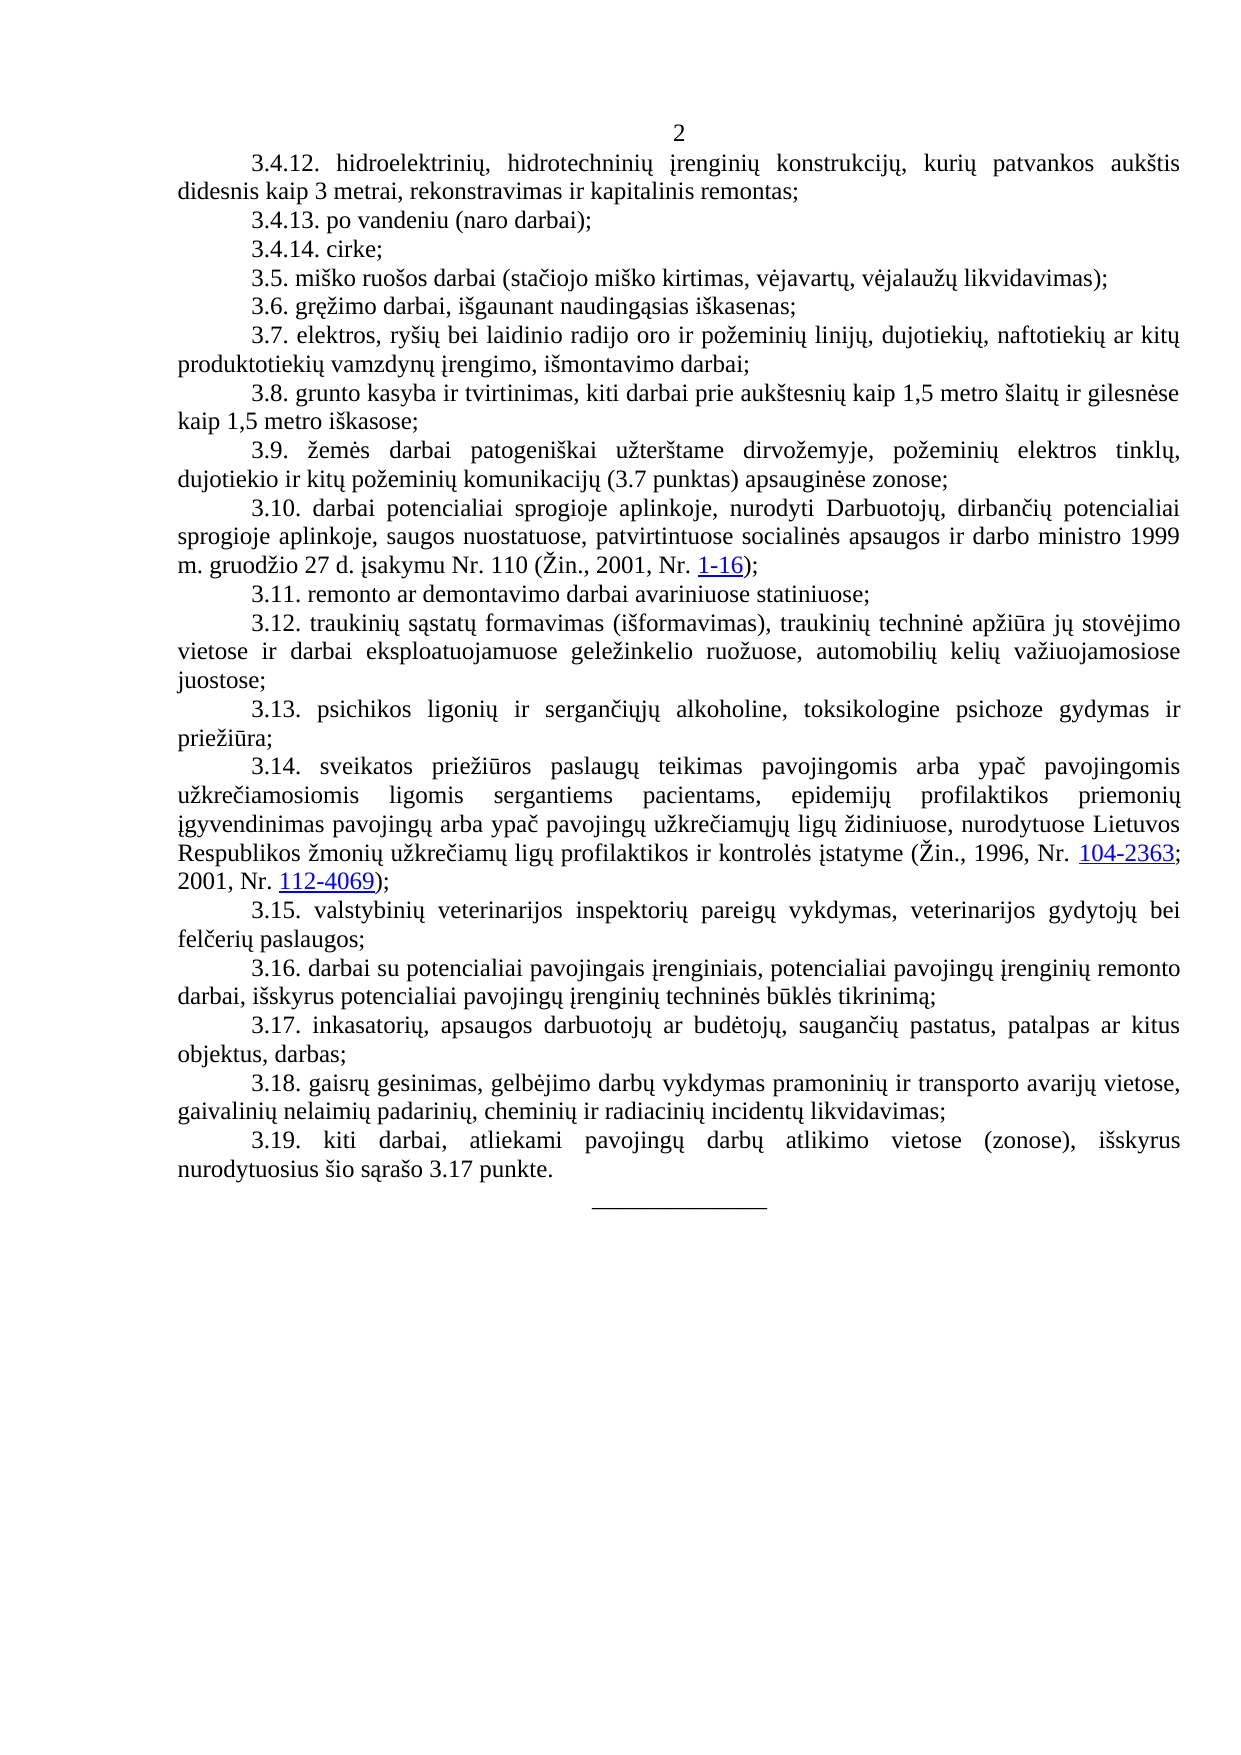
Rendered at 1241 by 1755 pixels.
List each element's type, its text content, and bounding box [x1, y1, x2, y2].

text 3.12. traukinių sąstatų formavimas (išformavimas), traukinių techninė apžiūra jų stovėjimo vietose ir darbai eksploatuojamuose geležinkelio ruožuose, automobilių kelių važiuojamosiose juostose; [177, 608, 1181, 694]
text 3.4.14. cirke; [177, 234, 1181, 263]
text 3.4.13. po vandeniu (naro darbai); [177, 205, 1181, 234]
text 3.19. kiti darbai, atliekami pavojingų darbų atlikimo vietose (zonose), išskyrus nurodytuosius šio sąrašo 3.17 punkte. [177, 1125, 1181, 1183]
text 3.4.12. hidroelektrinių, hidrotechninių įrenginių konstrukcijų, kurių patvankos aukštis didesnis kaip 3 metrai, rekonstravimas ir kapitalinis remontas; [177, 148, 1181, 205]
text 3.9. žemės darbai patogeniškai užterštame dirvožemyje, požeminių elektros tinklų, dujotiekio ir kitų požeminių komunikacijų (3.7 punktas) apsauginėse zonose; [177, 435, 1181, 493]
text ______________ [177, 1183, 1181, 1211]
text 3.15. valstybinių veterinarijos inspektorių pareigų vykdymas, veterinarijos gydytojų bei felčerių paslaugos; [177, 895, 1181, 953]
text 3.8. grunto kasyba ir tvirtinimas, kiti darbai prie aukštesnių kaip 1,5 metro šlaitų ir gilesnėse kaip 1,5 metro iškasose; [177, 378, 1181, 435]
text 3.11. remonto ar demontavimo darbai avariniuose statiniuose; [177, 579, 1181, 608]
text 3.18. gaisrų gesinimas, gelbėjimo darbų vykdymas pramoninių ir transporto avarijų vietose, gaivalinių nelaimių padarinių, cheminių ir radiacinių incidentų likvidavimas; [177, 1068, 1181, 1125]
text 3.6. gręžimo darbai, išgaunant naudingąsias iškasenas; [177, 291, 1181, 320]
text 3.7. elektros, ryšių bei laidinio radijo oro ir požeminių linijų, dujotiekių, naftotiekių ar kitų produktotiekių vamzdynų įrengimo, išmontavimo darbai; [177, 320, 1181, 378]
text 3.16. darbai su potencialiai pavojingais įrenginiais, potencialiai pavojingų įrenginių remonto darbai, išskyrus potencialiai pavojingų įrenginių techninės būklės tikrinimą; [177, 953, 1181, 1010]
text 3.10. darbai potencialiai sprogioje aplinkoje, nurodyti Darbuotojų, dirbančių potencialiai sprogioje aplinkoje, saugos nuostatuose, patvirtintuose socialinės apsaugos ir darbo ministro 1999 m. gruodžio 27 d. įsakymu Nr. 110 (Žin., 2001, Nr. 1-16); [177, 493, 1181, 579]
text 3.17. inkasatorių, apsaugos darbuotojų ar budėtojų, saugančių pastatus, patalpas ar kitus objektus, darbas; [177, 1010, 1181, 1068]
text 3.13. psichikos ligonių ir sergančiųjų alkoholine, toksikologine psichoze gydymas ir priežiūra; [177, 694, 1181, 751]
text 3.14. sveikatos priežiūros paslaugų teikimas pavojingomis arba ypač pavojingomis užkrečiamosiomis ligomis sergantiems pacientams, epidemijų profilaktikos priemonių įgyvendinimas pavojingų arba ypač pavojingų užkrečiamųjų ligų židiniuose, nurodytuose Lietuvos Respublikos žmonių užkrečiamų ligų profilaktikos ir kontrolės įstatyme (Žin., 1996, Nr. 104-2363; 2001, Nr. 112-4069); [177, 751, 1181, 895]
text 3.5. miško ruošos darbai (stačiojo miško kirtimas, vėjavartų, vėjalaužų likvidavimas); [177, 263, 1181, 291]
